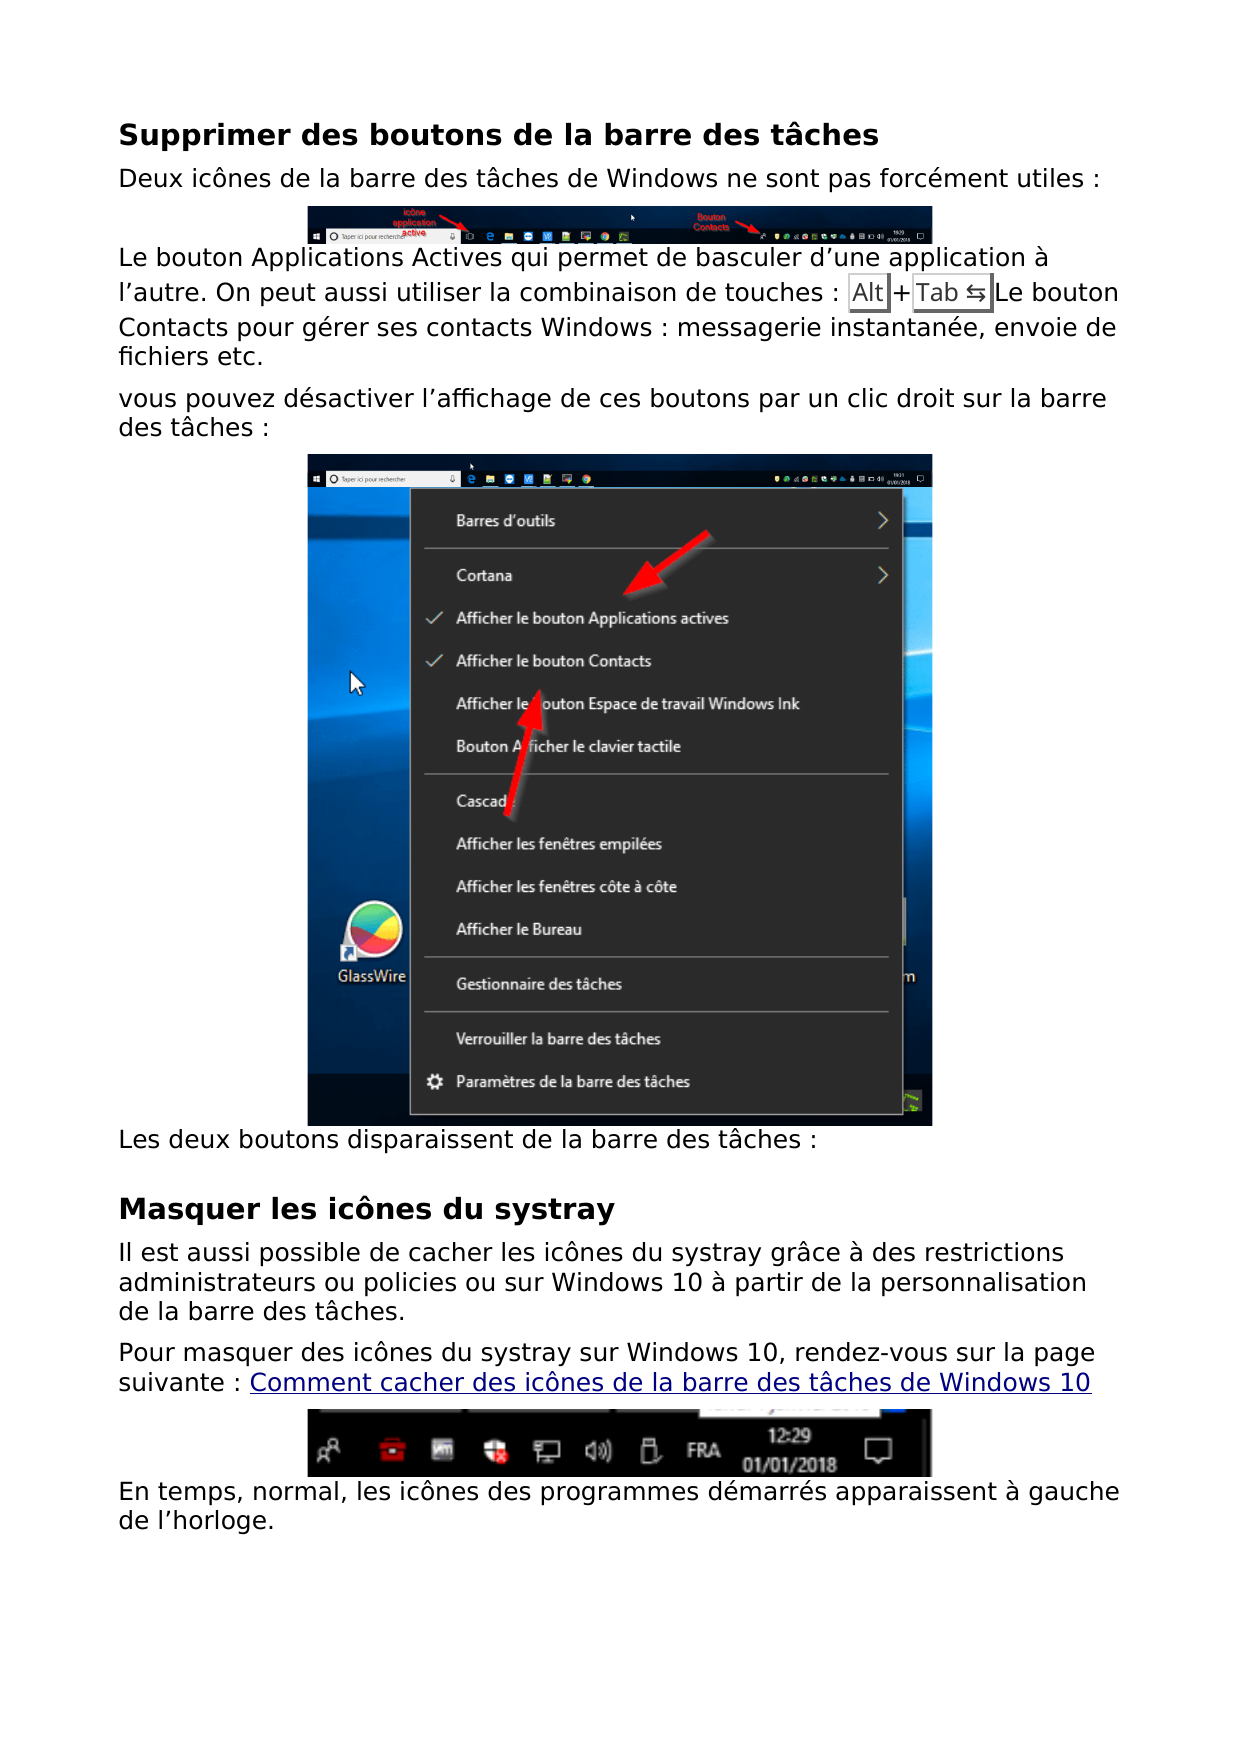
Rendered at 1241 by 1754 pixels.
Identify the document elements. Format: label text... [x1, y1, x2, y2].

text Les deux boutons disparaissent de la barre des tâches : [118, 455, 1122, 1155]
text vous pouvez désactiver l’affichage de ces boutons par un clic droit sur la barre des tâches : [118, 384, 1122, 442]
picture [307, 206, 933, 244]
text En temps, normal, les icônes des programmes démarrés apparaissent à gauche de l’horloge. [118, 1409, 1122, 1535]
text Le bouton Applications Actives qui permet de basculer d’une application à l’autre. On peut aussi utiliser la combinaison de touches : Alt+Tab ⇆Le bouton Contacts pour gérer ses contacts Windows : messagerie instantanée, envoie de fichiers etc. [118, 206, 1122, 371]
text Pour masquer des icônes du systray sur Windows 10, rendez-vous sur la page suivante : Comment cacher des icônes de la barre des tâches de Windows 10 [118, 1339, 1122, 1397]
text Deux icônes de la barre des tâches de Windows ne sont pas forcément utiles : [118, 164, 1122, 194]
text Il est aussi possible de cacher les icônes du systray grâce à des restrictions administrateurs ou policies ou sur Windows 10 à partir de la personnalisation de la barre des tâches. [118, 1239, 1122, 1326]
subtitle Supprimer des boutons de la barre des tâches [118, 118, 1122, 152]
picture [307, 1409, 933, 1477]
subtitle Masquer les icônes du systray [118, 1192, 1122, 1226]
picture [307, 454, 933, 1126]
